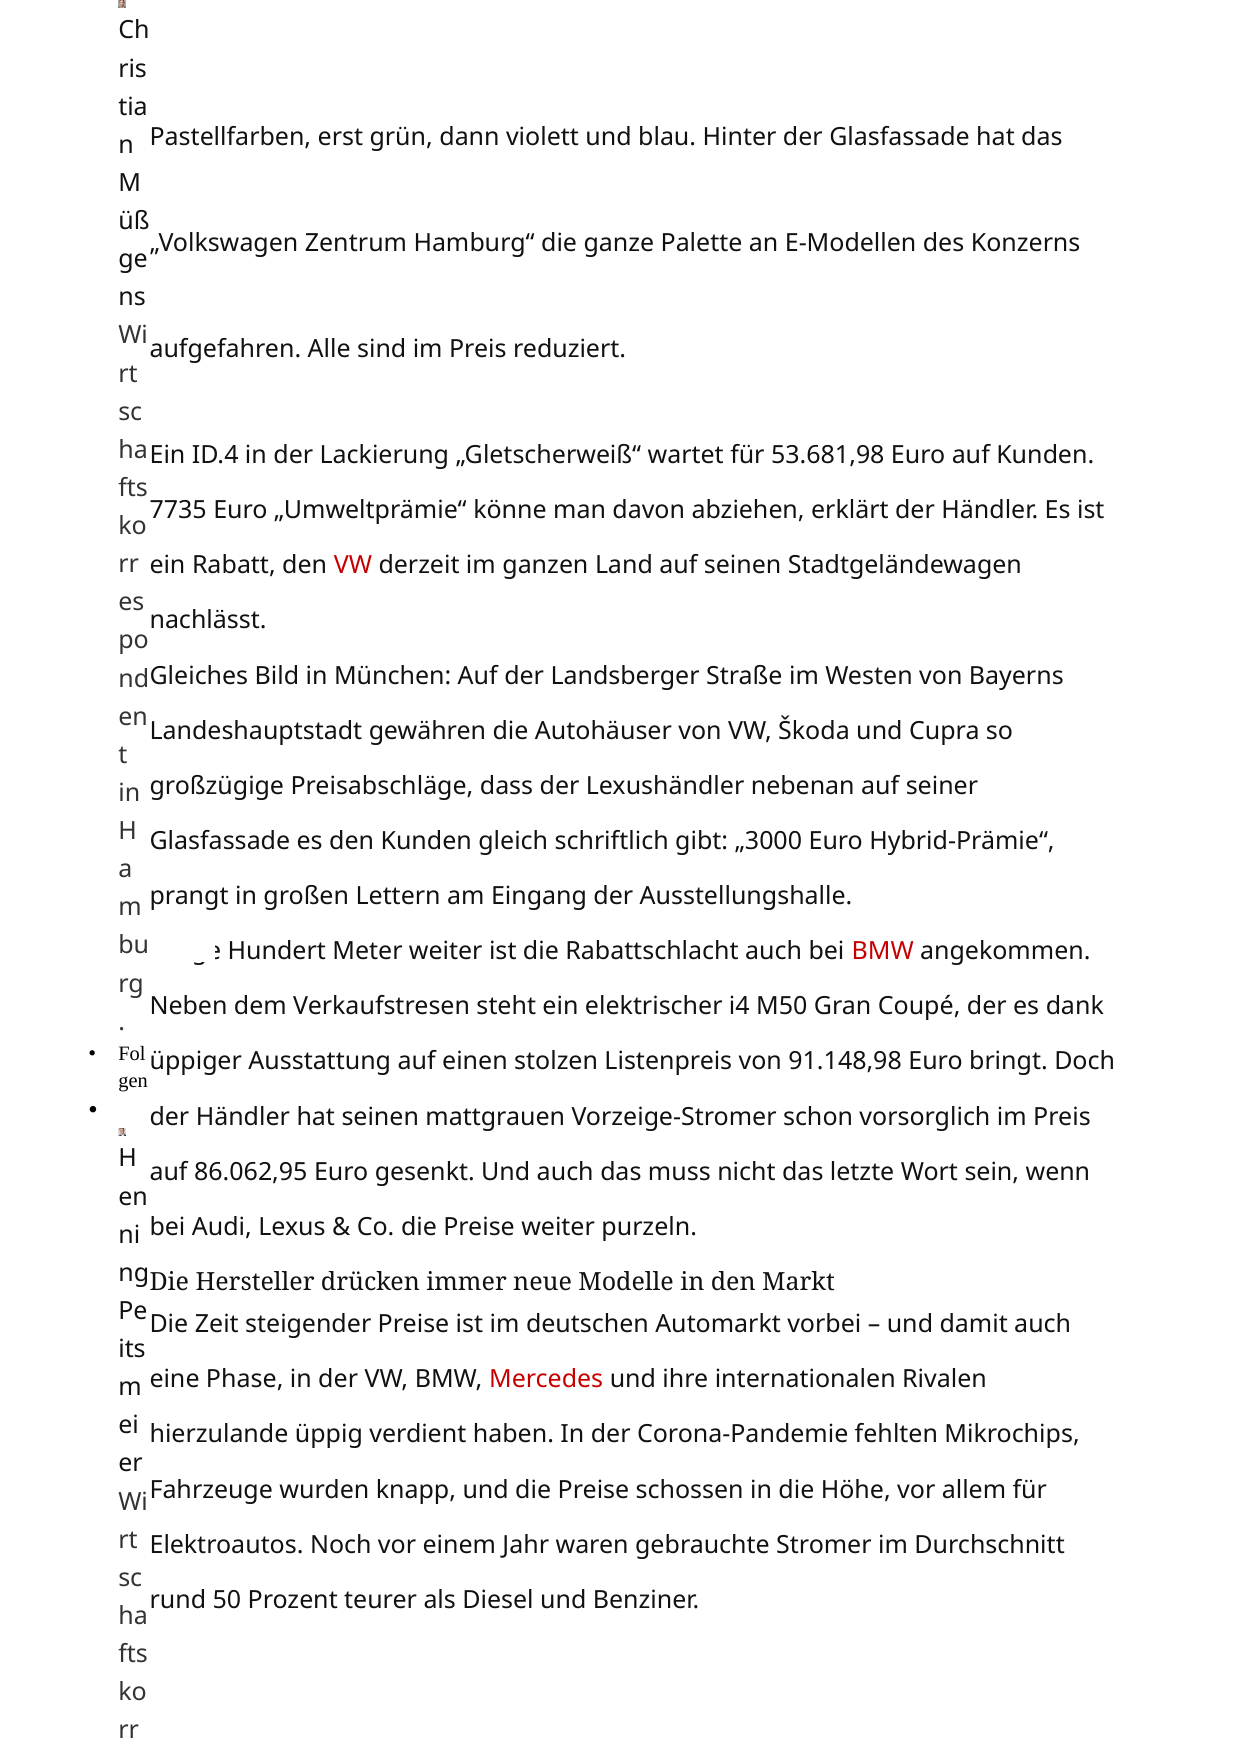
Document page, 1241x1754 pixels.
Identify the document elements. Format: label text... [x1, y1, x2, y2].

text Pastellfarben, erst grün, dann violett und blau. Hinter der Glasfassade hat das „Volkswagen Zen­trum Hamburg“ die ganze Palette an E-Modellen des Konzerns aufgefahren. Alle sind im Preis reduziert. [149, 118, 1122, 365]
text Henning Peitsmeier [118, 1140, 149, 1479]
text Einige Hundert Meter weiter ist die Rabattschlacht auch bei BMW angekommen. Neben dem Verkaufstresen steht ein elektrischer i4 M50 Gran Coupé, der es dank üppiger Ausstattung auf einen stolzen Listenpreis von 91.148,98 Euro bringt. Doch der Händler hat seinen mattgrauen Vorzeige-Stromer schon vorsorglich im Preis auf 86.062,95 Euro gesenkt. Und auch das muss nicht das letzte Wort sein, wenn bei Audi, Lexus & Co. die Preise weiter purzeln. [149, 933, 1122, 1242]
text Ein ID.4 in der Lackierung „Gletscherweiß“ wartet für 53.681,98 Euro auf Kunden. 7735 Euro „Umweltprämie“ könne man davon abziehen, erklärt der Händler. Es ist ein Rabatt, den VW derzeit im ganzen Land auf seinen Stadtgeländewagen nachlässt. [149, 437, 1122, 636]
text Wirtschaftskorrespondent in Hamburg. [118, 317, 149, 1037]
text Wirtschaftskorrespondent in München. [118, 1483, 149, 1754]
picture [118, 1128, 126, 1136]
list Folgen [118, 1041, 149, 1092]
picture [118, 0, 126, 8]
text Gleiches Bild in München: Auf der Landsberger Straße im Westen von Bayerns Landeshauptstadt gewähren die Autohäuser von VW, Škoda und Cupra so großzügige Preisabschläge, dass der Lexushändler nebenan auf seiner Glasfassade es den Kunden gleich schriftlich gibt: „3000 Euro Hybrid-Prämie“, prangt in großen Lettern am Eingang der Ausstellungshalle. [149, 657, 1122, 912]
subtitle Die Hersteller drücken immer neue Modelle in den Markt [149, 1263, 1122, 1297]
text Christian Müßgens [118, 12, 149, 313]
text Die Zeit steigender Preise ist im deutschen Automarkt vorbei – und damit auch eine Phase, in der VW, BMW, Mercedes und ihre internationalen Rivalen hierzulande üppig verdient haben. In der Corona-Pandemie fehlten Mikrochips, Fahrzeuge wurden knapp, und die Preise schossen in die Höhe, vor allem für Elektroautos. Noch vor einem Jahr waren gebrauchte Stromer im Durchschnitt rund 50 Prozent teurer als Diesel und Benziner. [149, 1306, 1122, 1616]
